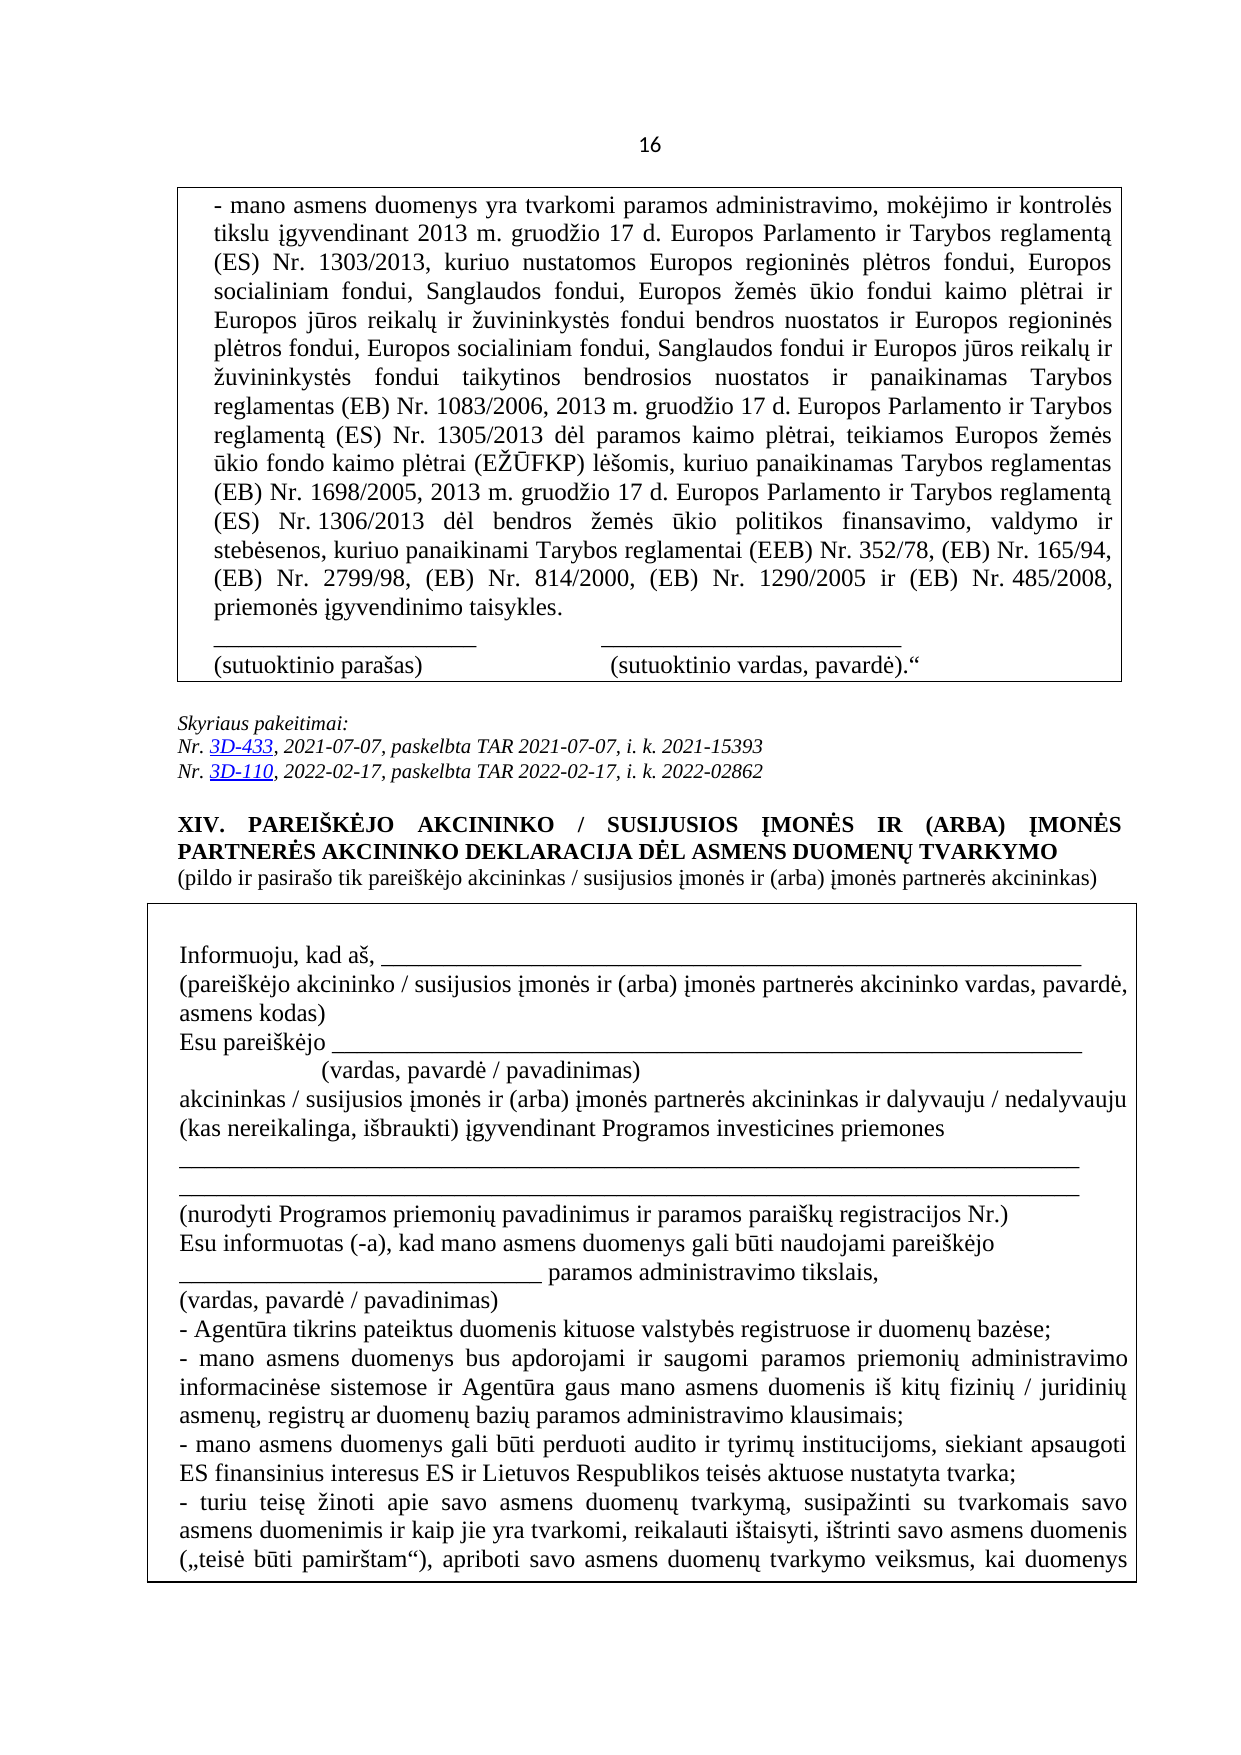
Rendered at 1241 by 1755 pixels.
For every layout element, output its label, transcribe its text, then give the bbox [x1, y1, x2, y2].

text - mano asmens duomenys yra tvarkomi paramos administravimo, mokėjimo ir kontrolės tikslu įgyvendinant 2013 m. gruodžio 17 d. Europos Parlamento ir Tarybos reglamentą (ES) Nr. 1303/2013, kuriuo nustatomos Europos regioninės plėtros fondui, Europos socialiniam fondui, Sanglaudos fondui, Europos žemės ūkio fondui kaimo plėtrai ir Europos jūros reikalų ir žuvininkystės fondui bendros nuostatos ir Europos regioninės plėtros fondui, Europos socialiniam fondui, Sanglaudos fondui ir Europos jūros reikalų ir žuvininkystės fondui taikytinos bendrosios nuostatos ir panaikinamas Tarybos reglamentas (EB) Nr. 1083/2006, 2013 m. gruodžio 17 d. Europos Parlamento ir Tarybos reglamentą (ES) Nr. 1305/2013 dėl paramos kaimo plėtrai, teikiamos Europos žemės ūkio fondo kaimo plėtrai (EŽŪFKP) lėšomis, kuriuo panaikinamas Tarybos reglamentas (EB) Nr. 1698/2005, 2013 m. gruodžio 17 d. Europos Parlamento ir Tarybos reglamentą (ES) Nr. 1306/2013 dėl bendros žemės ūkio politikos finansavimo, valdymo ir stebėsenos, kuriuo panaikinami Tarybos reglamentai (EEB) Nr. 352/78, (EB) Nr. 165/94, (EB) Nr. 2799/98, (EB) Nr. 814/2000, (EB) Nr. 1290/2005 ir (EB) Nr. 485/2008, priemonės įgyvendinimo taisykles. [178, 188, 1121, 618]
text (sutuoktinio parašas) (sutuoktinio vardas, pavardė).“ [178, 647, 1121, 681]
text Nr. 3D-110, 2022-02-17, paskelbta TAR 2022-02-17, i. k. 2022-02862 [177, 758, 1122, 783]
text _____________________ ________________________ [178, 618, 1121, 647]
text (pildo ir pasirašo tik pareiškėjo akcininkas / susijusios įmonės ir (arba) įmonės partnerės akcininkas) [177, 864, 1122, 890]
table_header Informuoju, kad aš, ________________________________________________________ (pareiškėjo akcininko / susijusios įmonės ir (arba) įmonės partnerės akcininko vardas, pavardė, asmens kodas) Esu pareiškėjo ____________________________________________________________ (vardas, pavardė / pavadinimas) akcininkas / susijusios įmonės ir (arba) įmonės partnerės akcininkas ir dalyvauju / nedalyvauju (kas nereikalinga, išbraukti) įgyvendinant Programos investicines priemones ________________________________________________________________________ ________________________________________________________________________ (nurodyti Programos priemonių pavadinimus ir paramos paraiškų registracijos Nr.) Esu informuotas (-a), kad mano asmens duomenys gali būti naudojami pareiškėjo _____________________________ paramos administravimo tikslais, (vardas, pavardė / pavadinimas) - Agentūra tikrins pateiktus duomenis kituose valstybės registruose ir duomenų bazėse; - mano asmens duomenys bus apdorojami ir saugomi paramos priemonių administravimo informacinėse sistemose ir Agentūra gaus mano asmens duomenis iš kitų fizinių / juridinių asmenų, registrų ar duomenų bazių paramos administravimo klausimais; - mano asmens duomenys gali būti perduoti audito ir tyrimų institucijoms, siekiant apsaugoti ES finansinius interesus ES ir Lietuvos Respublikos teisės aktuose nustatyta tvarka; - turiu teisę žinoti apie savo asmens duomenų tvarkymą, susipažinti su tvarkomais savo asmens duomenimis ir kaip jie yra tvarkomi, reikalauti ištaisyti, ištrinti savo asmens duomenis („teisė būti pamirštam“), apriboti savo asmens duomenų tvarkymo veiksmus, kai duomenys [148, 904, 1136, 1581]
text Skyriaus pakeitimai: [177, 710, 1122, 734]
text XIV. PAREIŠKĖJO AKCININKO / SUSIJUSIOS ĮMONĖS IR (ARBA) ĮMONĖS PARTNERĖS AKCININKO DEKLARACIJA DĖL ASMENS DUOMENŲ TVARKYMO [177, 811, 1122, 864]
text Nr. 3D-433, 2021-07-07, paskelbta TAR 2021-07-07, i. k. 2021-15393 [177, 734, 1122, 758]
